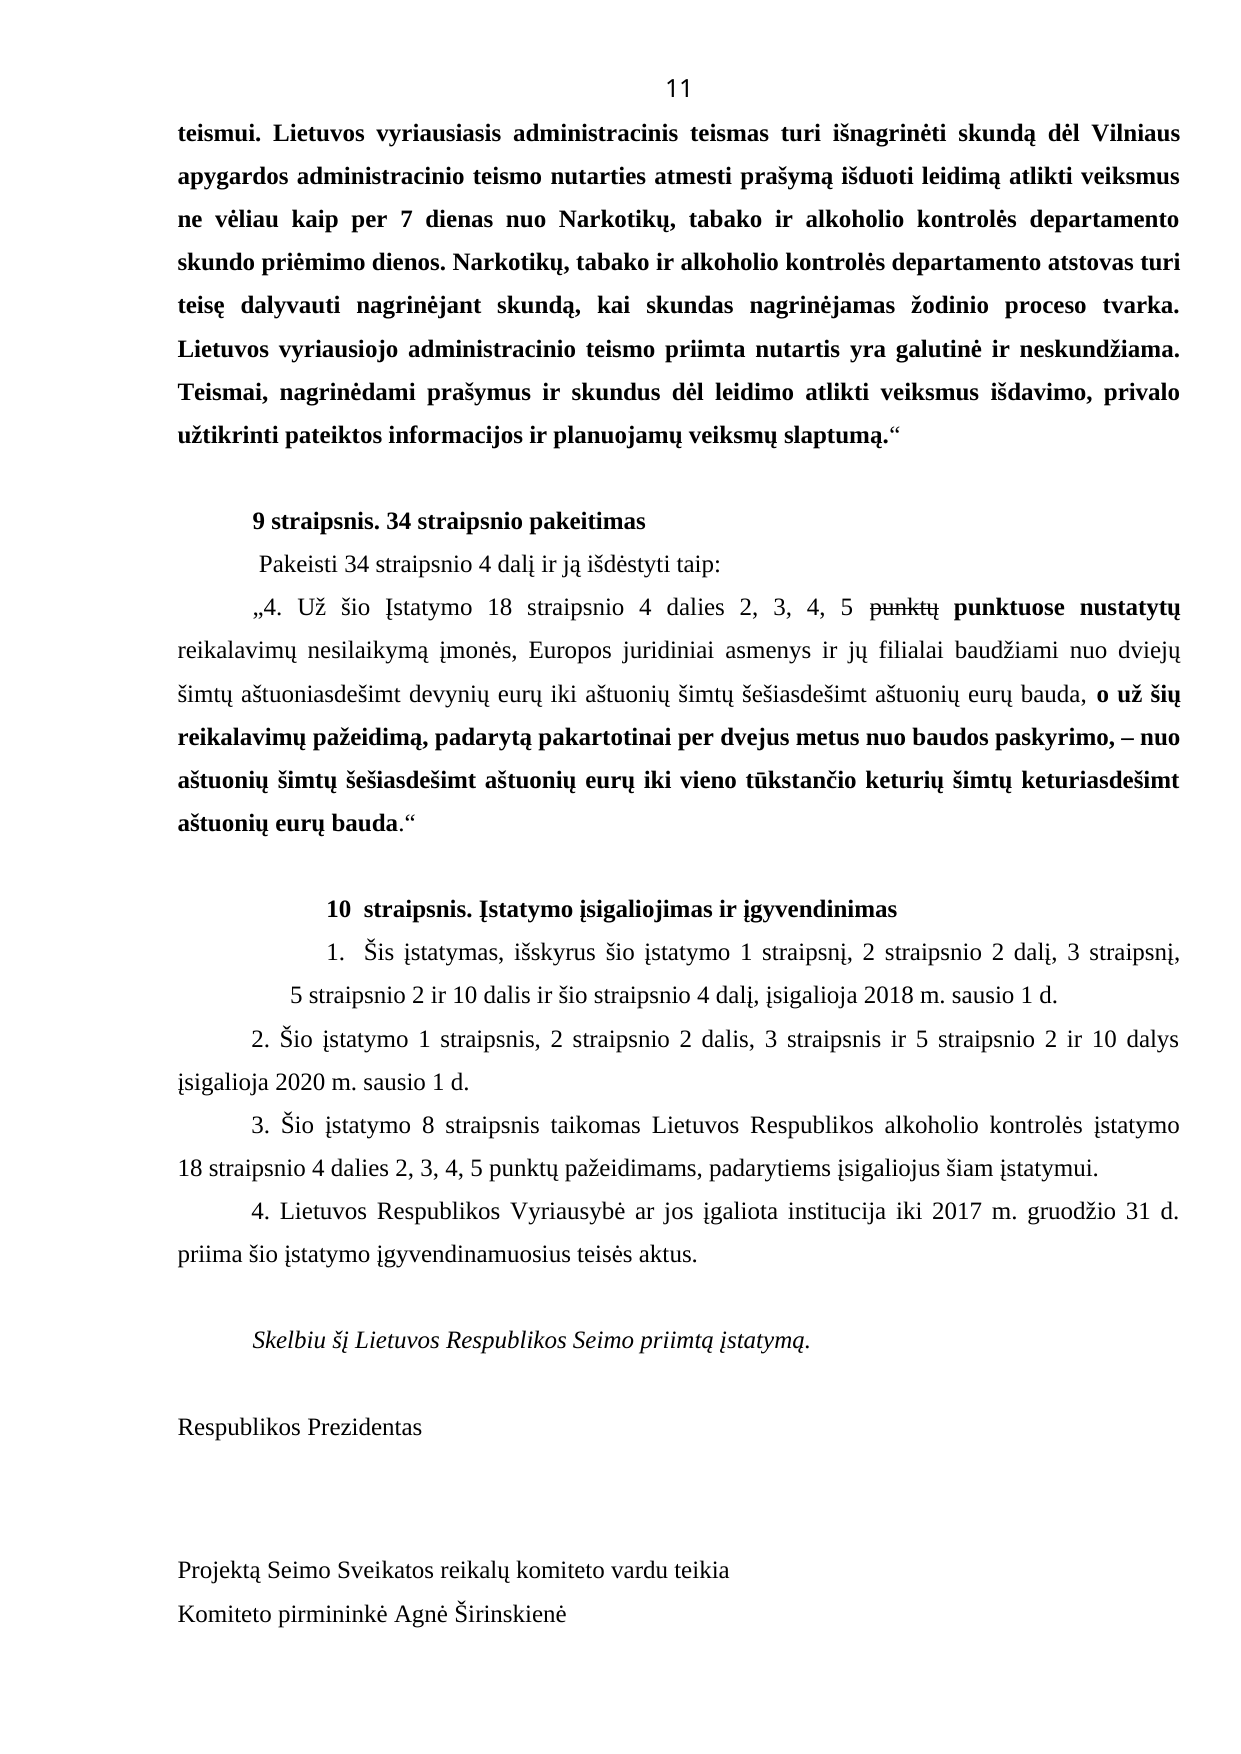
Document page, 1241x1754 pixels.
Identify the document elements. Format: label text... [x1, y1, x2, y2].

text 3. Šio įstatymo 8 straipsnis taikomas Lietuvos Respublikos alkoholio kontrolės įstatymo 18 straipsnio 4 dalies 2, 3, 4, 5 punktų pažeidimams, padarytiems įsigaliojus šiam įstatymui. [177, 1110, 1181, 1182]
list straipsnis. Įstatymo įsigaliojimas ir įgyvendinimas [252, 894, 1181, 923]
text 9 straipsnis. 34 straipsnio pakeitimas [177, 506, 1181, 535]
text „4. Už šio Įstatymo 18 straipsnio 4 dalies 2, 3, 4, 5 punktų punktuose nustatytų reikalavimų nesilaikymą įmonės, Europos juridiniai asmenys ir jų filialai baudžiami nuo dviejų šimtų aštuoniasdešimt devynių eurų iki aštuonių šimtų šešiasdešimt aštuonių eurų bauda, o už šių reikalavimų pažeidimą, padarytą pakartotinai per dvejus metus nuo baudos paskyrimo, – nuo aštuonių šimtų šešiasdešimt aštuonių eurų iki vieno tūkstančio keturių šimtų keturiasdešimt aštuonių eurų bauda.“ [177, 592, 1181, 837]
text Pakeisti 34 straipsnio 4 dalį ir ją išdėstyti taip: [207, 549, 1181, 578]
list Šis įstatymas, išskyrus šio įstatymo 1 straipsnį, 2 straipsnio 2 dalį, 3 straipsnį, 5 straipsnio 2 ir 10 dalis ir šio straipsnio 4 dalį, įsigalioja 2018 m. sausio 1 d. [252, 937, 1181, 1009]
text Skelbiu šį Lietuvos Respublikos Seimo priimtą įstatymą. [177, 1326, 1181, 1354]
text teismui. Lietuvos vyriausiasis administracinis teismas turi išnagrinėti skundą dėl Vilniaus apygardos administracinio teismo nutarties atmesti prašymą išduoti leidimą atlikti veiksmus ne vėliau kaip per 7 dienas nuo Narkotikų, tabako ir alkoholio kontrolės departamento skundo priėmimo dienos. Narkotikų, tabako ir alkoholio kontrolės departamento atstovas turi teisę dalyvauti nagrinėjant skundą, kai skundas nagrinėjamas žodinio proceso tvarka. Lietuvos vyriausiojo administracinio teismo priimta nutartis yra galutinė ir neskundžiama. Teismai, nagrinėdami prašymus ir skundus dėl leidimo atlikti veiksmus išdavimo, privalo užtikrinti pateiktos informacijos ir planuojamų veiksmų slaptumą.“ [177, 118, 1181, 449]
text 4. Lietuvos Respublikos Vyriausybė ar jos įgaliota institucija iki 2017 m. gruodžio 31 d. priima šio įstatymo įgyvendinamuosius teisės aktus. [177, 1196, 1181, 1268]
text Projektą Seimo Sveikatos reikalų komiteto vardu teikia [177, 1556, 1181, 1584]
text 2. Šio įstatymo 1 straipsnis, 2 straipsnio 2 dalis, 3 straipsnis ir 5 straipsnio 2 ir 10 dalys įsigalioja 2020 m. sausio 1 d. [177, 1024, 1181, 1096]
text Respublikos Prezidentas [177, 1412, 1181, 1441]
text Komiteto pirmininkė Agnė Širinskienė [177, 1599, 1181, 1627]
